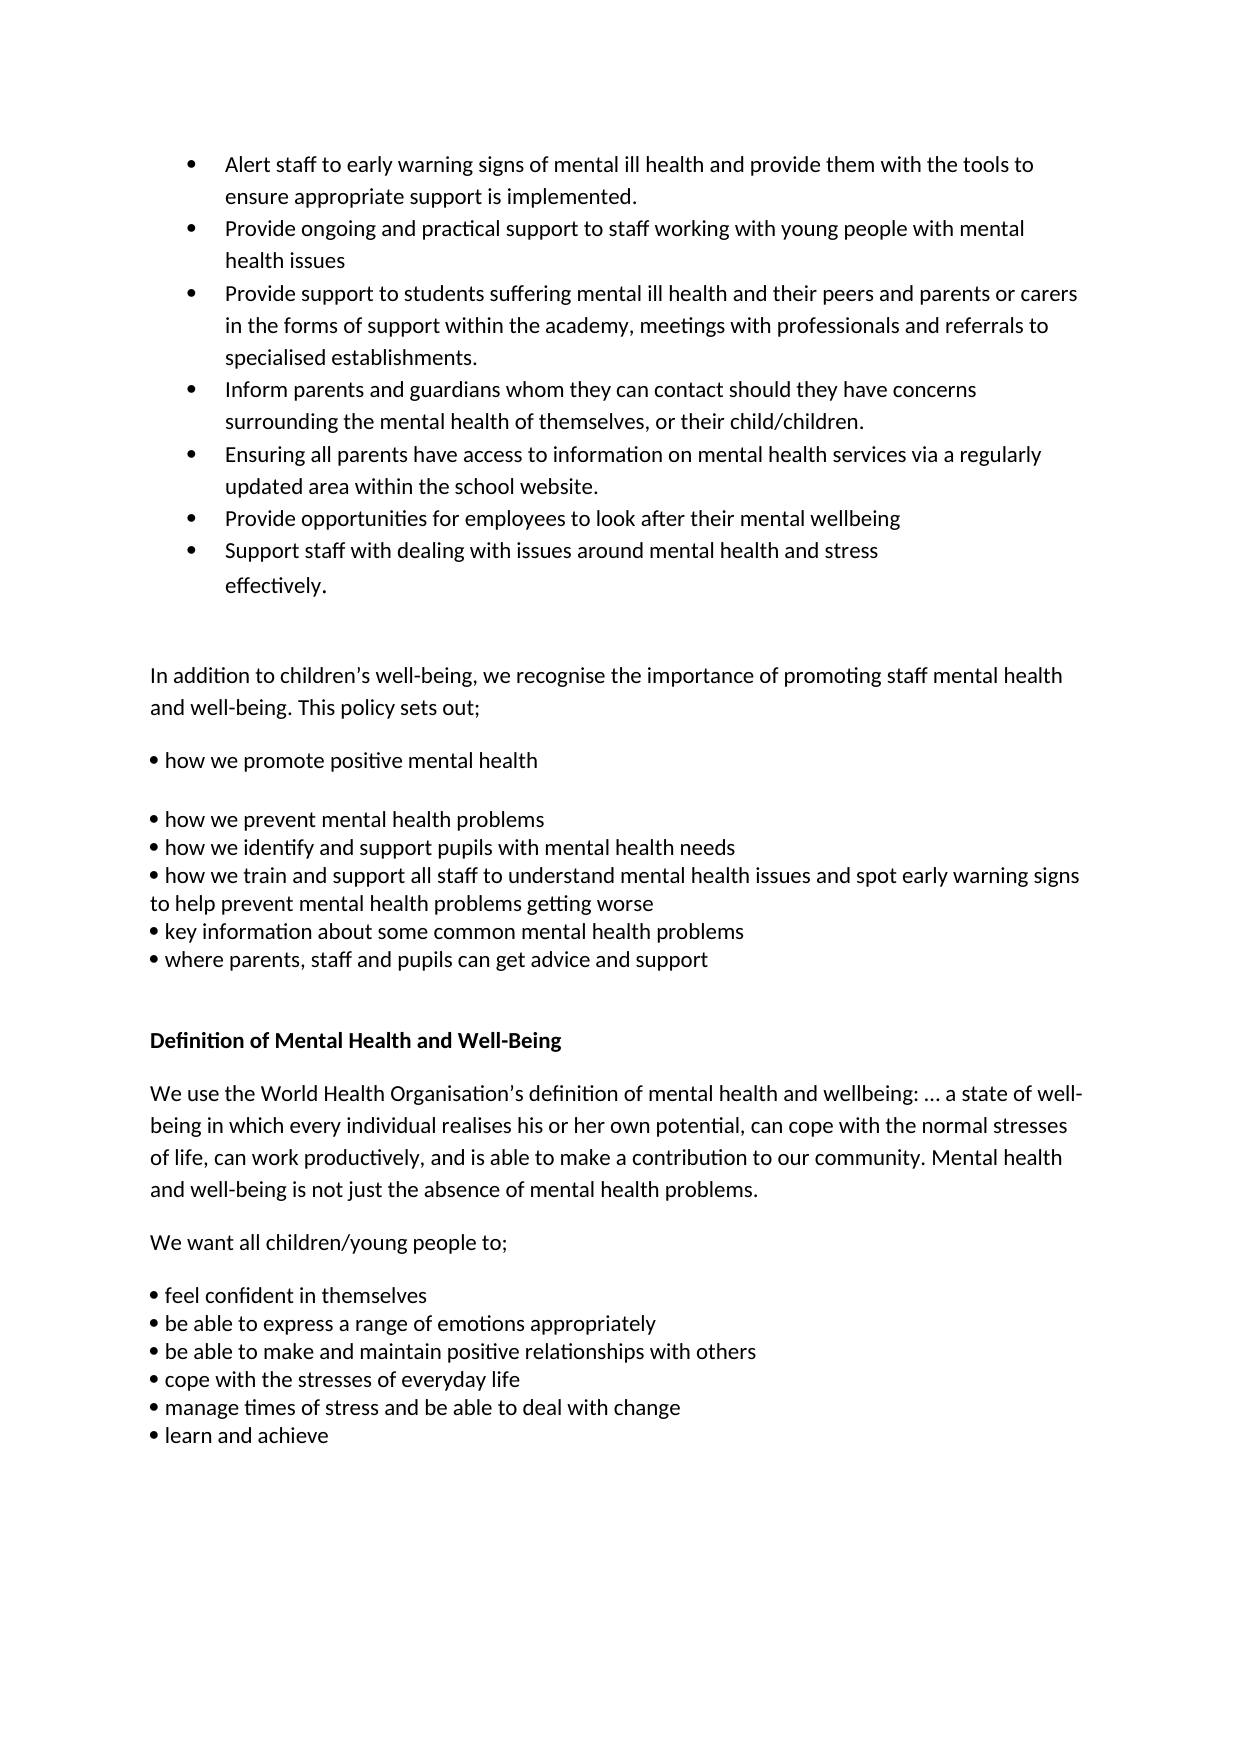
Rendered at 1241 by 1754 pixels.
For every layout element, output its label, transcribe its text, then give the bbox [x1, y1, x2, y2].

text  feel confident in themselves [150, 1281, 1090, 1309]
text  be able to express a range of emotions appropriately [150, 1309, 1090, 1337]
text  how we train and support all staff to understand mental health issues and spot early warning signs to help prevent mental health problems getting worse [150, 861, 1090, 917]
text  learn and achieve [150, 1422, 1090, 1449]
list Provide ongoing and practical support to staff working with young people with mental health issues [187, 214, 1090, 274]
list Inform parents and guardians whom they can contact should they have concerns surrounding the mental health of themselves, or their child/children. [187, 375, 1090, 436]
text  where parents, staff and pupils can get advice and support [150, 945, 1090, 973]
text  manage times of stress and be able to deal with change [150, 1393, 1090, 1422]
text In addition to children’s well-being, we recognise the importance of promoting staff mental health and well-being. This policy sets out; [150, 661, 1090, 721]
text Definition of Mental Health and Well-Being [150, 1026, 1090, 1054]
text We use the World Health Organisation’s definition of mental health and wellbeing: … a state of well-being in which every individual realises his or her own potential, can cope with the normal stresses of life, can work productively, and is able to make a contribution to our community. Mental health and well-being is not just the absence of mental health problems. [150, 1079, 1090, 1203]
list Ensuring all parents have access to information on mental health services via a regularly updated area within the school website. [187, 440, 1090, 500]
text  be able to make and maintain positive relationships with others [150, 1337, 1090, 1366]
text We want all children/young people to; [150, 1228, 1090, 1256]
text  how we prevent mental health problems [150, 805, 1090, 833]
list Alert staff to early warning signs of mental ill health and provide them with the tools to ensure appropriate support is implemented. [187, 150, 1090, 210]
text  how we identify and support pupils with mental health needs [150, 833, 1090, 861]
text  key information about some common mental health problems [150, 917, 1090, 945]
text  how we promote positive mental health [150, 746, 1090, 774]
list Provide support to students suffering mental ill health and their peers and parents or carers in the forms of support within the academy, meetings with professionals and referrals to specialised establishments. [187, 279, 1090, 371]
list Support staff with dealing with issues around mental health and stress effectively. [187, 536, 1090, 600]
text  cope with the stresses of everyday life [150, 1366, 1090, 1393]
list Provide opportunities for employees to look after their mental wellbeing [187, 504, 1090, 532]
